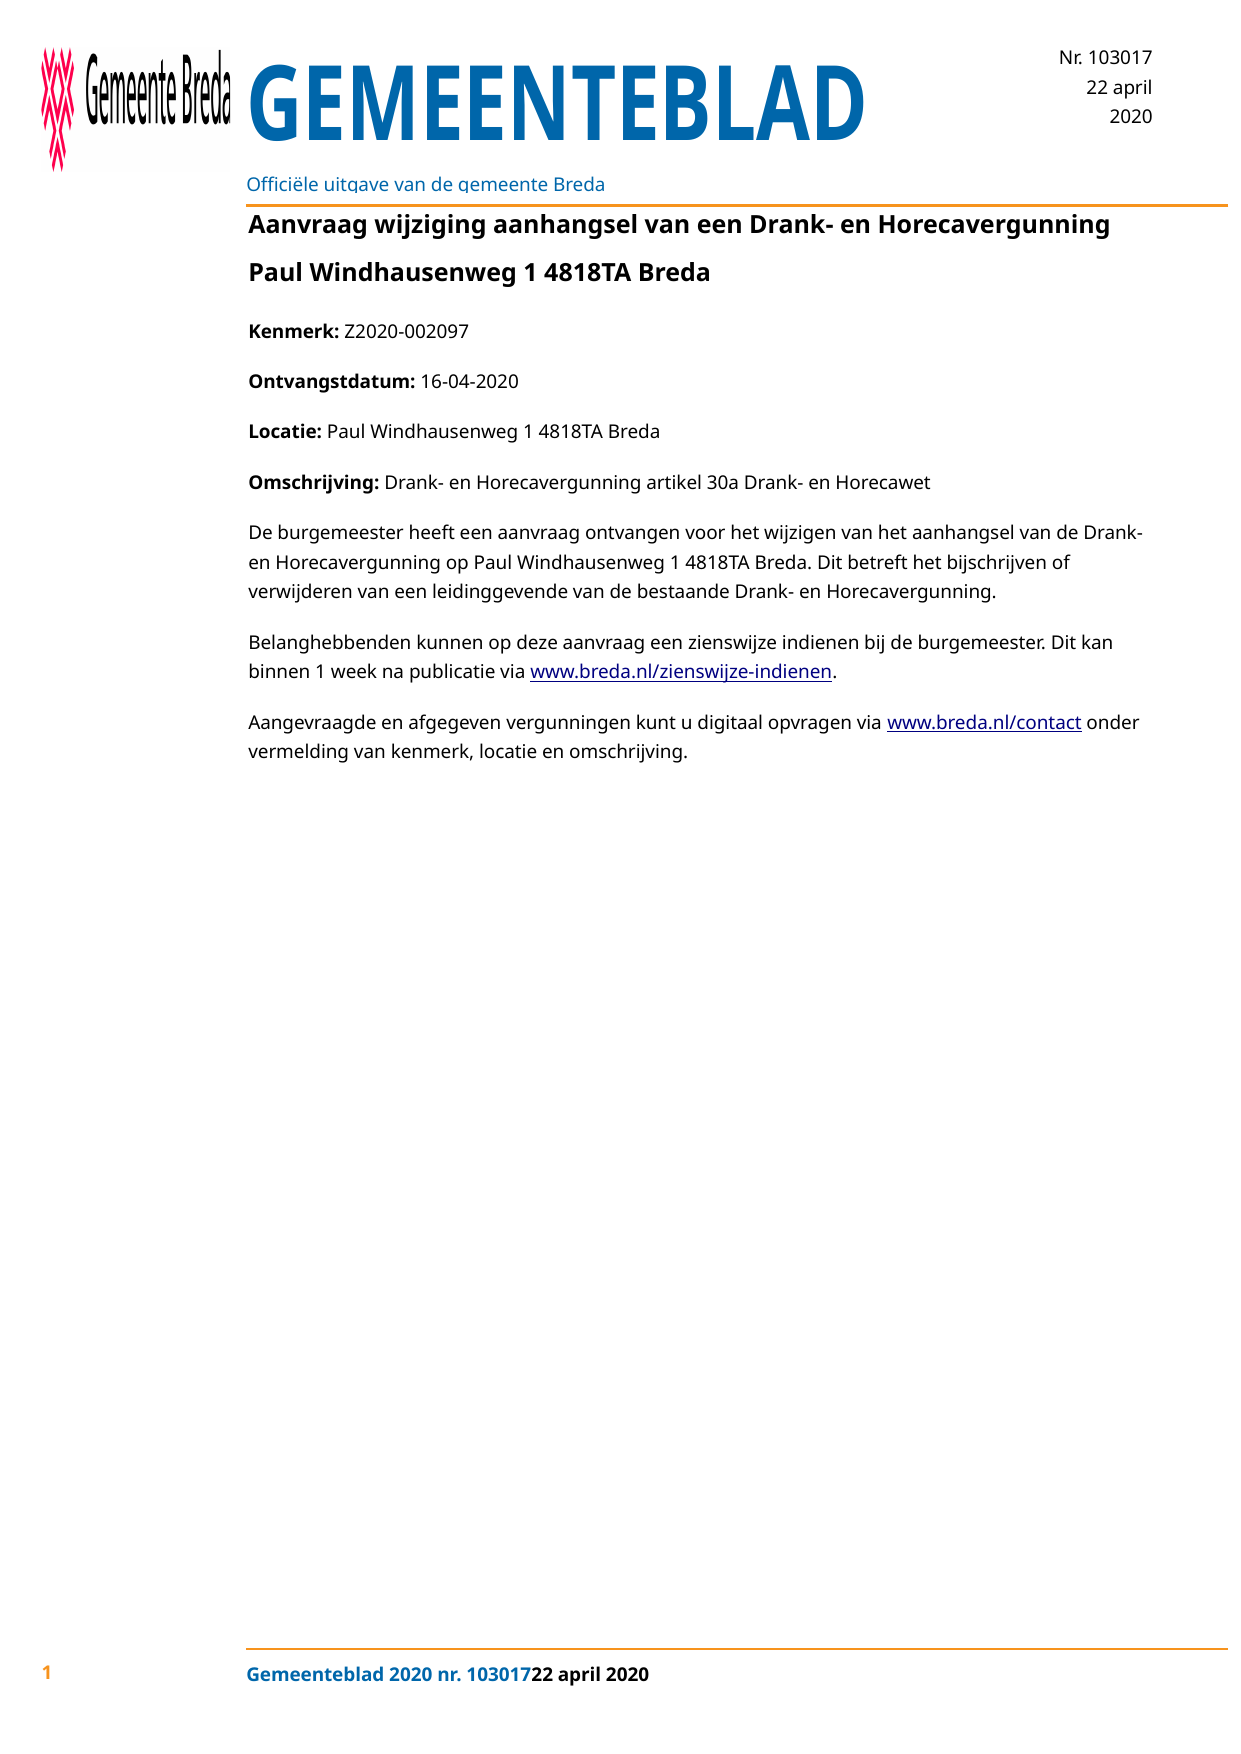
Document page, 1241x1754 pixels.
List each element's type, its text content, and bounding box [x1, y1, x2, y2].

text Belanghebbenden kunnen op deze aanvraag een zienswijze indienen bij de burgemeester. Dit kan binnen 1 week na publicatie via www.breda.nl/zienswijze-indienen. [248, 629, 1152, 684]
text Locatie: Paul Windhausenweg 1 4818TA Breda [248, 419, 1152, 444]
text Aangevraagde en afgegeven vergunningen kunt u digitaal opvragen via www.breda.nl/contact onder vermelding van kenmerk, locatie en omschrijving. [248, 709, 1152, 764]
text Omschrijving: Drank- en Horecavergunning artikel 30a Drank- en Horecawet [248, 469, 1152, 495]
text De burgemeester heeft een aanvraag ontvangen voor het wijzigen van het aanhangsel van de Drank- en Horecavergunning op Paul Windhausenweg 1 4818TA Breda. Dit betreft het bijschrijven of verwijderen van een leidinggevende van de bestaande Drank- en Horecavergunning. [248, 519, 1152, 604]
text Ontvangstdatum: 16-04-2020 [248, 368, 1152, 394]
text Aanvraag wijziging aanhangsel van een Drank- en Horecavergunning Paul Windhausenweg 1 4818TA Breda [248, 207, 1152, 288]
text Kenmerk: Z2020-002097 [248, 318, 1152, 344]
picture [41, 47, 231, 172]
